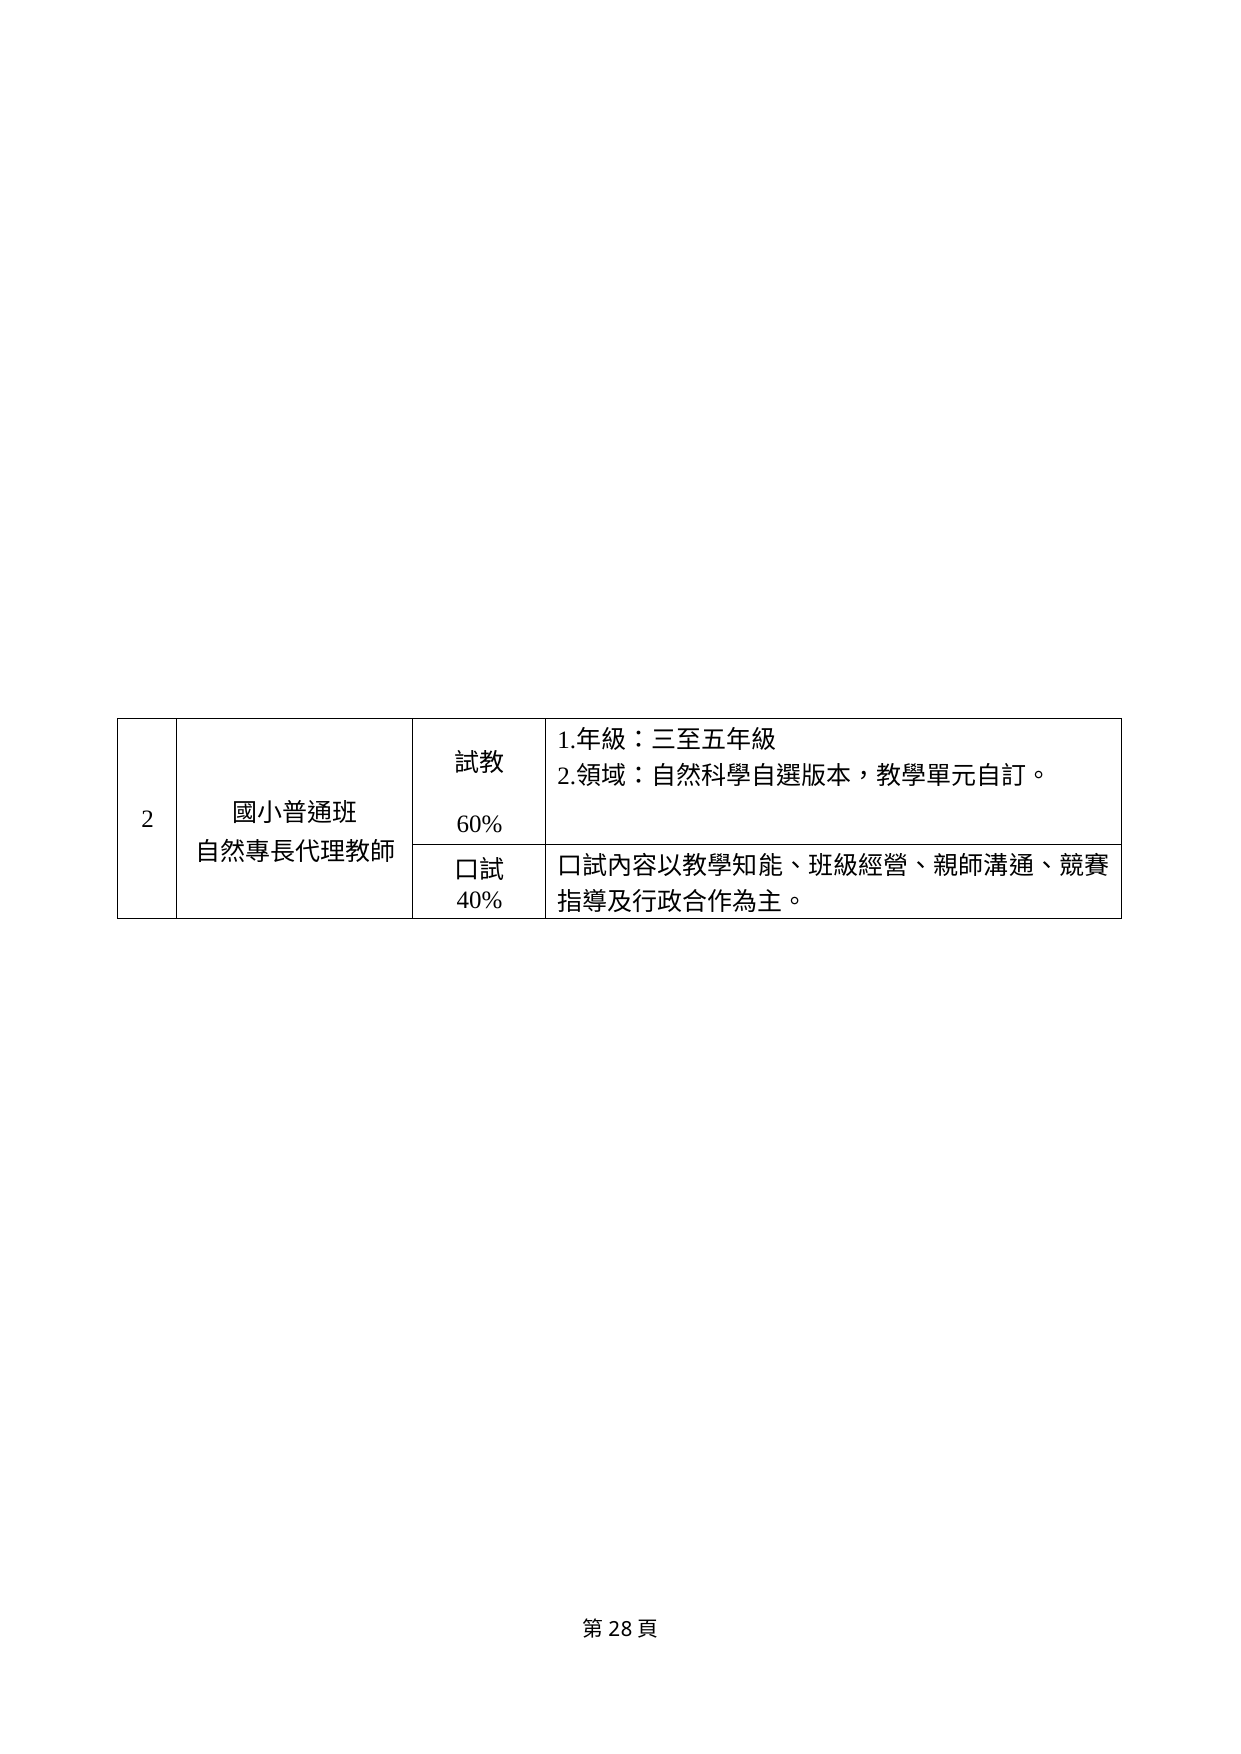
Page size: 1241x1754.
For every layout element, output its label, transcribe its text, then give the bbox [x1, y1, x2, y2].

table_cell 2 [118, 719, 176, 918]
table_cell 口試 40% [413, 845, 545, 918]
table_cell 口試內容以教學知能、班級經營、親師溝通、競賽指導及行政合作為主。 [546, 845, 1121, 918]
table_cell 試教 60% [413, 719, 545, 844]
table_cell 國小普通班 自然專長代理教師 [177, 719, 412, 918]
table_cell 1.年級：三至五年級 2.領域：自然科學自選版本，教學單元自訂。 [546, 719, 1121, 844]
